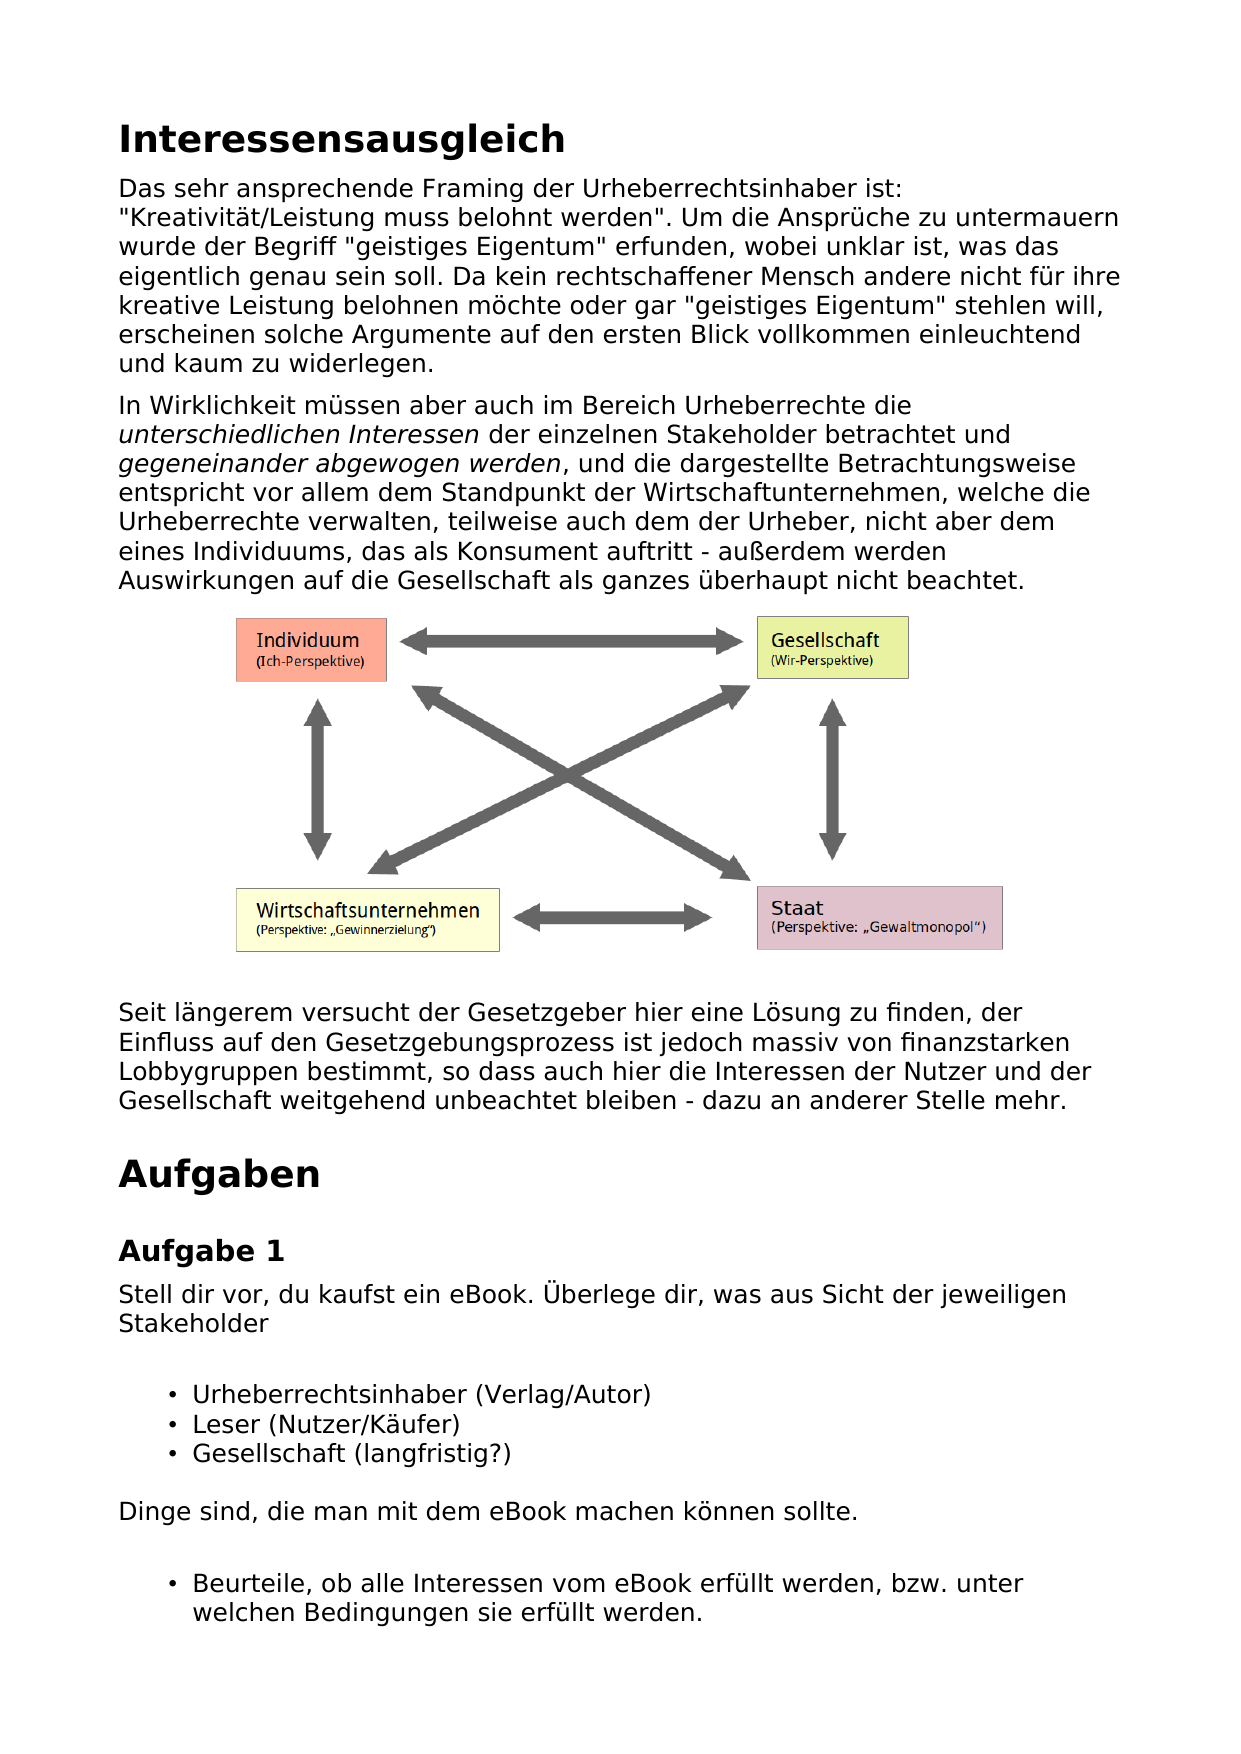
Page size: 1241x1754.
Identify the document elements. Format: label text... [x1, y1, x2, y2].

text Seit längerem versucht der Gesetzgeber hier eine Lösung zu finden, der Einfluss auf den Gesetzgebungsprozess ist jedoch massiv von finanzstarken Lobbygruppen bestimmt, so dass auch hier die Interessen der Nutzer und der Gesellschaft weitgehend unbeachtet bleiben - dazu an anderer Stelle mehr. [118, 998, 1122, 1115]
picture [229, 607, 1011, 957]
list Urheberrechtsinhaber (Verlag/Autor) [177, 1381, 1122, 1410]
text Stell dir vor, du kaufst ein eBook. Überlege dir, was aus Sicht der jeweiligen Stakeholder [118, 1280, 1122, 1339]
subtitle Aufgaben [118, 1153, 1122, 1196]
list Leser (Nutzer/Käufer) [177, 1410, 1122, 1439]
text In Wirklichkeit müssen aber auch im Bereich Urheberrechte die unterschiedlichen Interessen der einzelnen Stakeholder betrachtet und gegeneinander abgewogen werden, und die dargestellte Betrachtungsweise entspricht vor allem dem Standpunkt der Wirtschaftunternehmen, welche die Urheberrechte verwalten, teilweise auch dem der Urheber, nicht aber dem eines Individuums, das als Konsument auftritt - außerdem werden Auswirkungen auf die Gesellschaft als ganzes überhaupt nicht beachtet. [118, 391, 1122, 595]
list Gesellschaft (langfristig?) [177, 1439, 1122, 1468]
list Beurteile, ob alle Interessen vom eBook erfüllt werden, bzw. unter welchen Bedingungen sie erfüllt werden. [177, 1569, 1122, 1627]
text Das sehr ansprechende Framing der Urheberrechtsinhaber ist: "Kreativität/Leistung muss belohnt werden". Um die Ansprüche zu untermauern wurde der Begriff "geistiges Eigentum" erfunden, wobei unklar ist, was das eigentlich genau sein soll. Da kein rechtschaffener Mensch andere nicht für ihre kreative Leistung belohnen möchte oder gar "geistiges Eigentum" stehlen will, erscheinen solche Argumente auf den ersten Blick vollkommen einleuchtend und kaum zu widerlegen. [118, 174, 1122, 378]
subtitle Aufgabe 1 [118, 1234, 1122, 1268]
text Dinge sind, die man mit dem eBook machen können sollte. [118, 1498, 1122, 1527]
subtitle Interessensausgleich [118, 118, 1122, 162]
